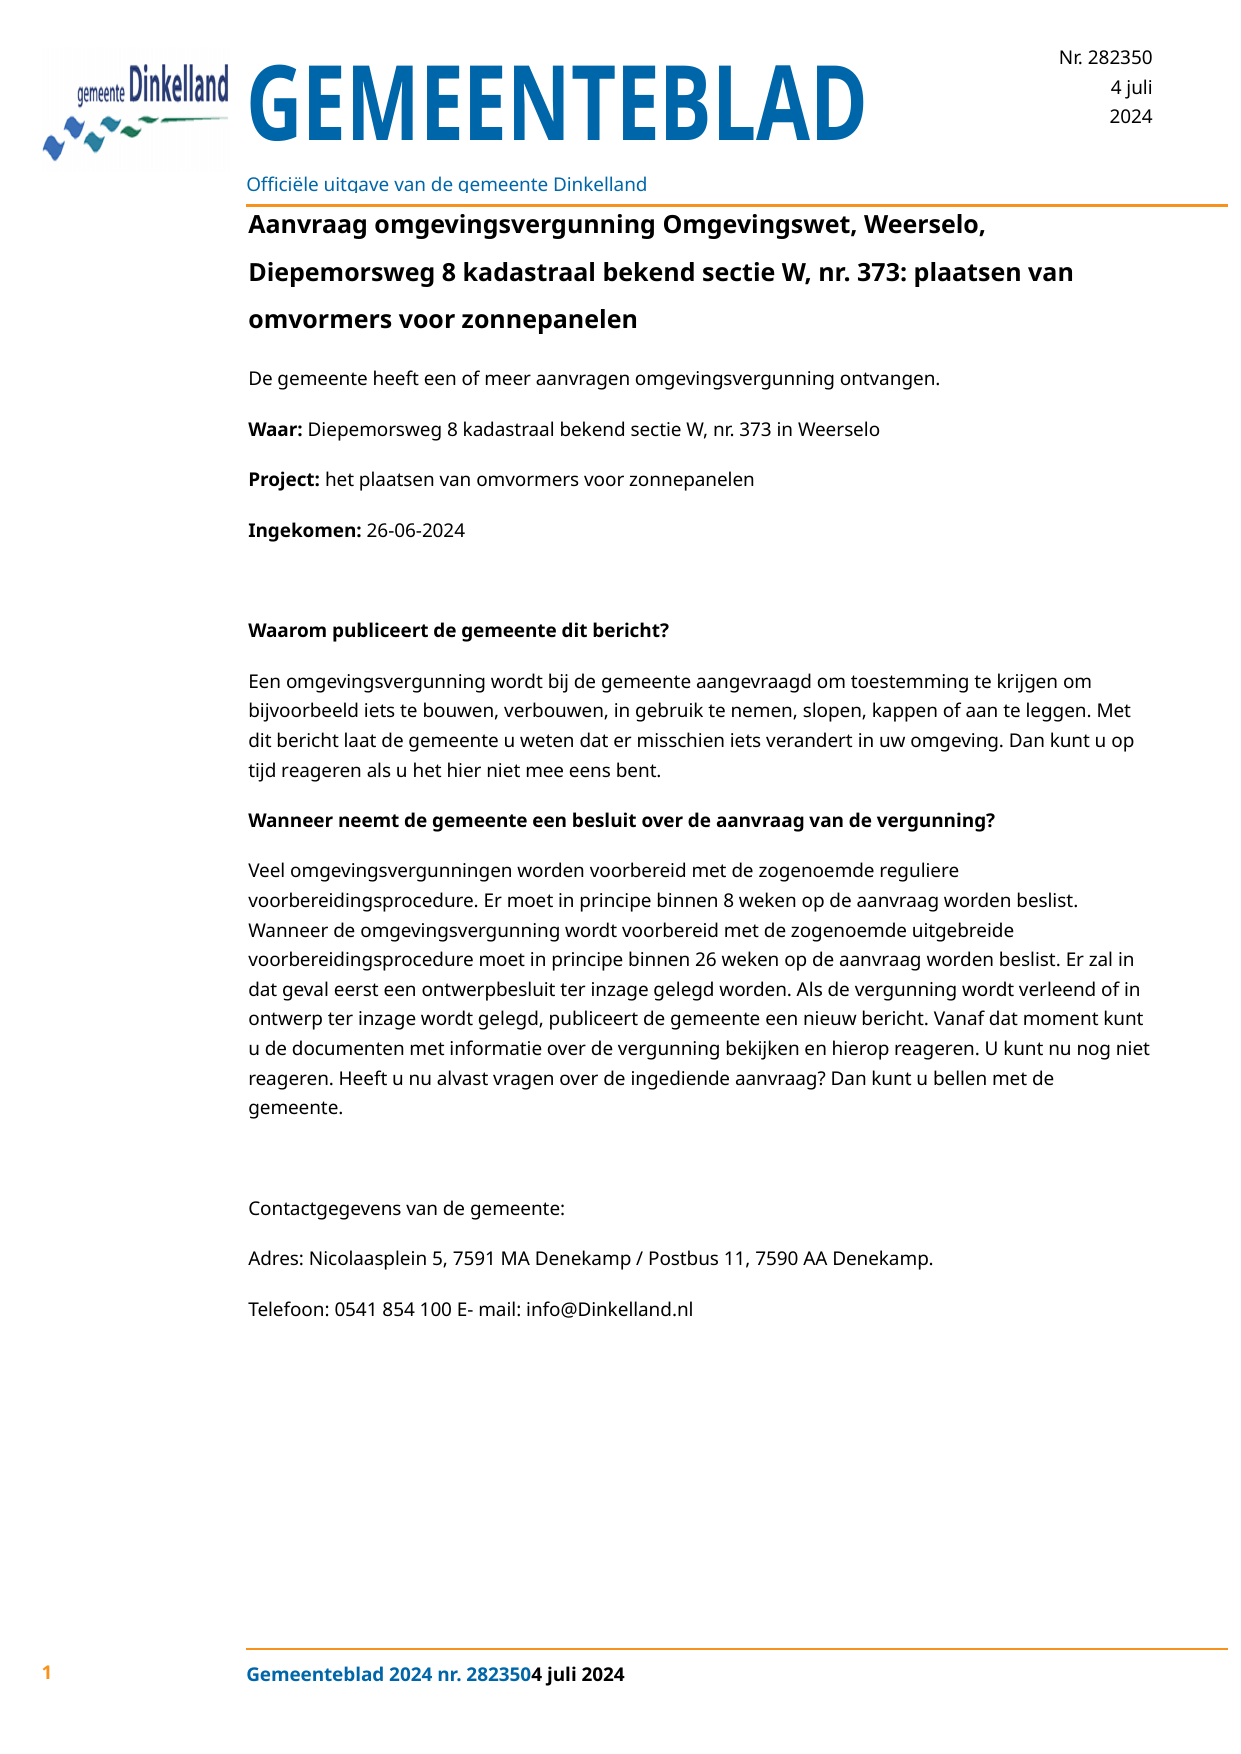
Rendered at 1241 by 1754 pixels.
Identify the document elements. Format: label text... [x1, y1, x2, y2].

text Wanneer neemt de gemeente een besluit over de aanvraag van de vergunning? [248, 807, 1152, 833]
text Telefoon: 0541 854 100 E- mail: info@Dinkelland.nl [248, 1296, 1152, 1322]
text Een omgevingsvergunning wordt bij de gemeente aangevraagd om toestemming te krijgen om bijvoorbeeld iets te bouwen, verbouwen, in gebruik te nemen, slopen, kappen of aan te leggen. Met dit bericht laat de gemeente u weten dat er misschien iets verandert in uw omgeving. Dan kunt u op tijd reageren als u het hier niet mee eens bent. [248, 668, 1152, 782]
text Waar: Diepemorsweg 8 kadastraal bekend sectie W, nr. 373 in Weerselo [248, 416, 1152, 442]
text Project: het plaatsen van omvormers voor zonnepanelen [248, 466, 1152, 492]
text Aanvraag omgevingsvergunning Omgevingswet, Weerselo, Diepemorsweg 8 kadastraal bekend sectie W, nr. 373: plaatsen van omvormers voor zonnepanelen [248, 207, 1152, 336]
text Adres: Nicolaasplein 5, 7591 MA Denekamp / Postbus 11, 7590 AA Denekamp. [248, 1246, 1152, 1271]
text Waarom publiceert de gemeente dit bericht? [248, 618, 1152, 643]
text Ingekomen: 26-06-2024 [248, 517, 1152, 542]
text De gemeente heeft een of meer aanvragen omgevingsvergunning ontvangen. [248, 366, 1152, 391]
text Contactgegevens van de gemeente: [248, 1195, 1152, 1221]
picture [41, 47, 231, 172]
text Veel omgevingsvergunningen worden voorbereid met de zogenoemde reguliere voorbereidingsprocedure. Er moet in principe binnen 8 weken op de aanvraag worden beslist. Wanneer de omgevingsvergunning wordt voorbereid met de zogenoemde uitgebreide voorbereidingsprocedure moet in principe binnen 26 weken op de aanvraag worden beslist. Er zal in dat geval eerst een ontwerpbesluit ter inzage gelegd worden. Als de vergunning wordt verleend of in ontwerp ter inzage wordt gelegd, publiceert de gemeente een nieuw bericht. Vanaf dat moment kunt u de documenten met informatie over de vergunning bekijken en hierop reageren. U kunt nu nog niet reageren. Heeft u nu alvast vragen over de ingediende aanvraag? Dan kunt u bellen met de gemeente. [248, 858, 1152, 1120]
